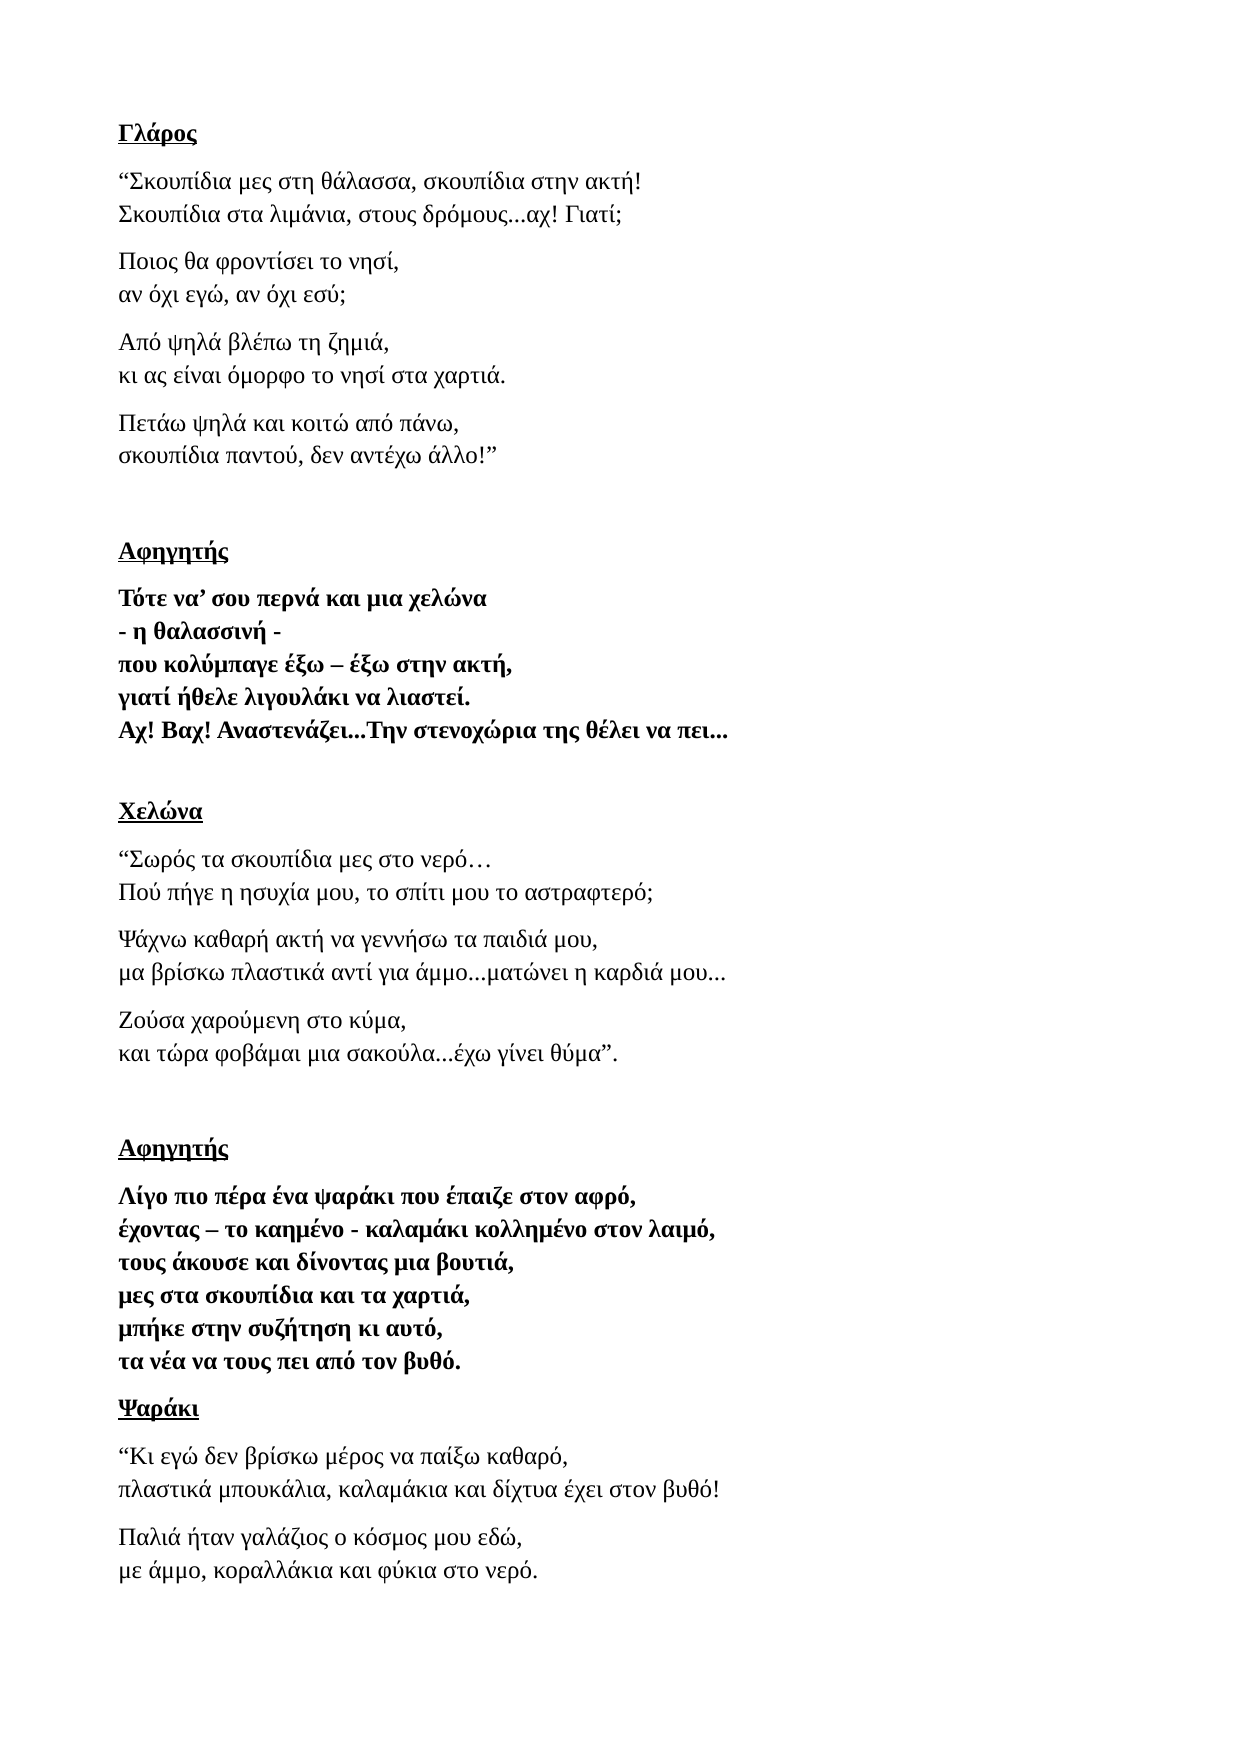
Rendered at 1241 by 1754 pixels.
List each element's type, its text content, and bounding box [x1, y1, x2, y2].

text Ψαράκι [118, 1393, 1122, 1422]
text Αφηγητής [118, 536, 1122, 564]
text Λίγο πιο πέρα ένα ψαράκι που έπαιζε στον αφρό, έχοντας – το καημένο - καλαμάκι κολλημένο στον λαιμό, τους άκουσε και δίνοντας μια βουτιά, μες στα σκουπίδια και τα χαρτιά, μπήκε στην συζήτηση κι αυτό, τα νέα να τους πει από τον βυθό. [118, 1181, 1122, 1375]
text Ζούσα χαρούμενη στο κύμα, και τώρα φοβάμαι μια σακούλα...έχω γίνει θύμα”. [118, 1005, 1122, 1067]
text Παλιά ήταν γαλάζιος ο κόσμος μου εδώ, με άμμο, κοραλλάκια και φύκια στο νερό. [118, 1522, 1122, 1583]
text Πετάω ψηλά και κοιτώ από πάνω, σκουπίδια παντού, δεν αντέχω άλλο!” [118, 408, 1122, 469]
text Από ψηλά βλέπω τη ζημιά, κι ας είναι όμορφο το νησί στα χαρτιά. [118, 327, 1122, 389]
text “Σκουπίδια μες στη θάλασσα, σκουπίδια στην ακτή! Σκουπίδια στα λιμάνια, στους δρόμους...αχ! Γιατί; [118, 166, 1122, 227]
text Αφηγητής [118, 1133, 1122, 1162]
text Ποιος θα φροντίσει το νησί, αν όχι εγώ, αν όχι εσύ; [118, 246, 1122, 308]
text “Κι εγώ δεν βρίσκω μέρος να παίξω καθαρό, πλαστικά μπουκάλια, καλαμάκια και δίχτυα έχει στον βυθό! [118, 1441, 1122, 1503]
text Χελώνα [118, 763, 1122, 825]
text Τότε να’ σου περνά και μια χελώνα - η θαλασσινή - που κολύμπαγε έξω – έξω στην ακτή, γιατί ήθελε λιγουλάκι να λιαστεί. Αχ! Βαχ! Αναστενάζει...Την στενοχώρια της θέλει να πει... [118, 583, 1122, 744]
text Ψάχνω καθαρή ακτή να γεννήσω τα παιδιά μου, μα βρίσκω πλαστικά αντί για άμμο...ματώνει η καρδιά μου... [118, 924, 1122, 986]
text “Σωρός τα σκουπίδια μες στο νερό… Πού πήγε η ησυχία μου, το σπίτι μου το αστραφτερό; [118, 844, 1122, 906]
text Γλάρος [118, 118, 1122, 147]
